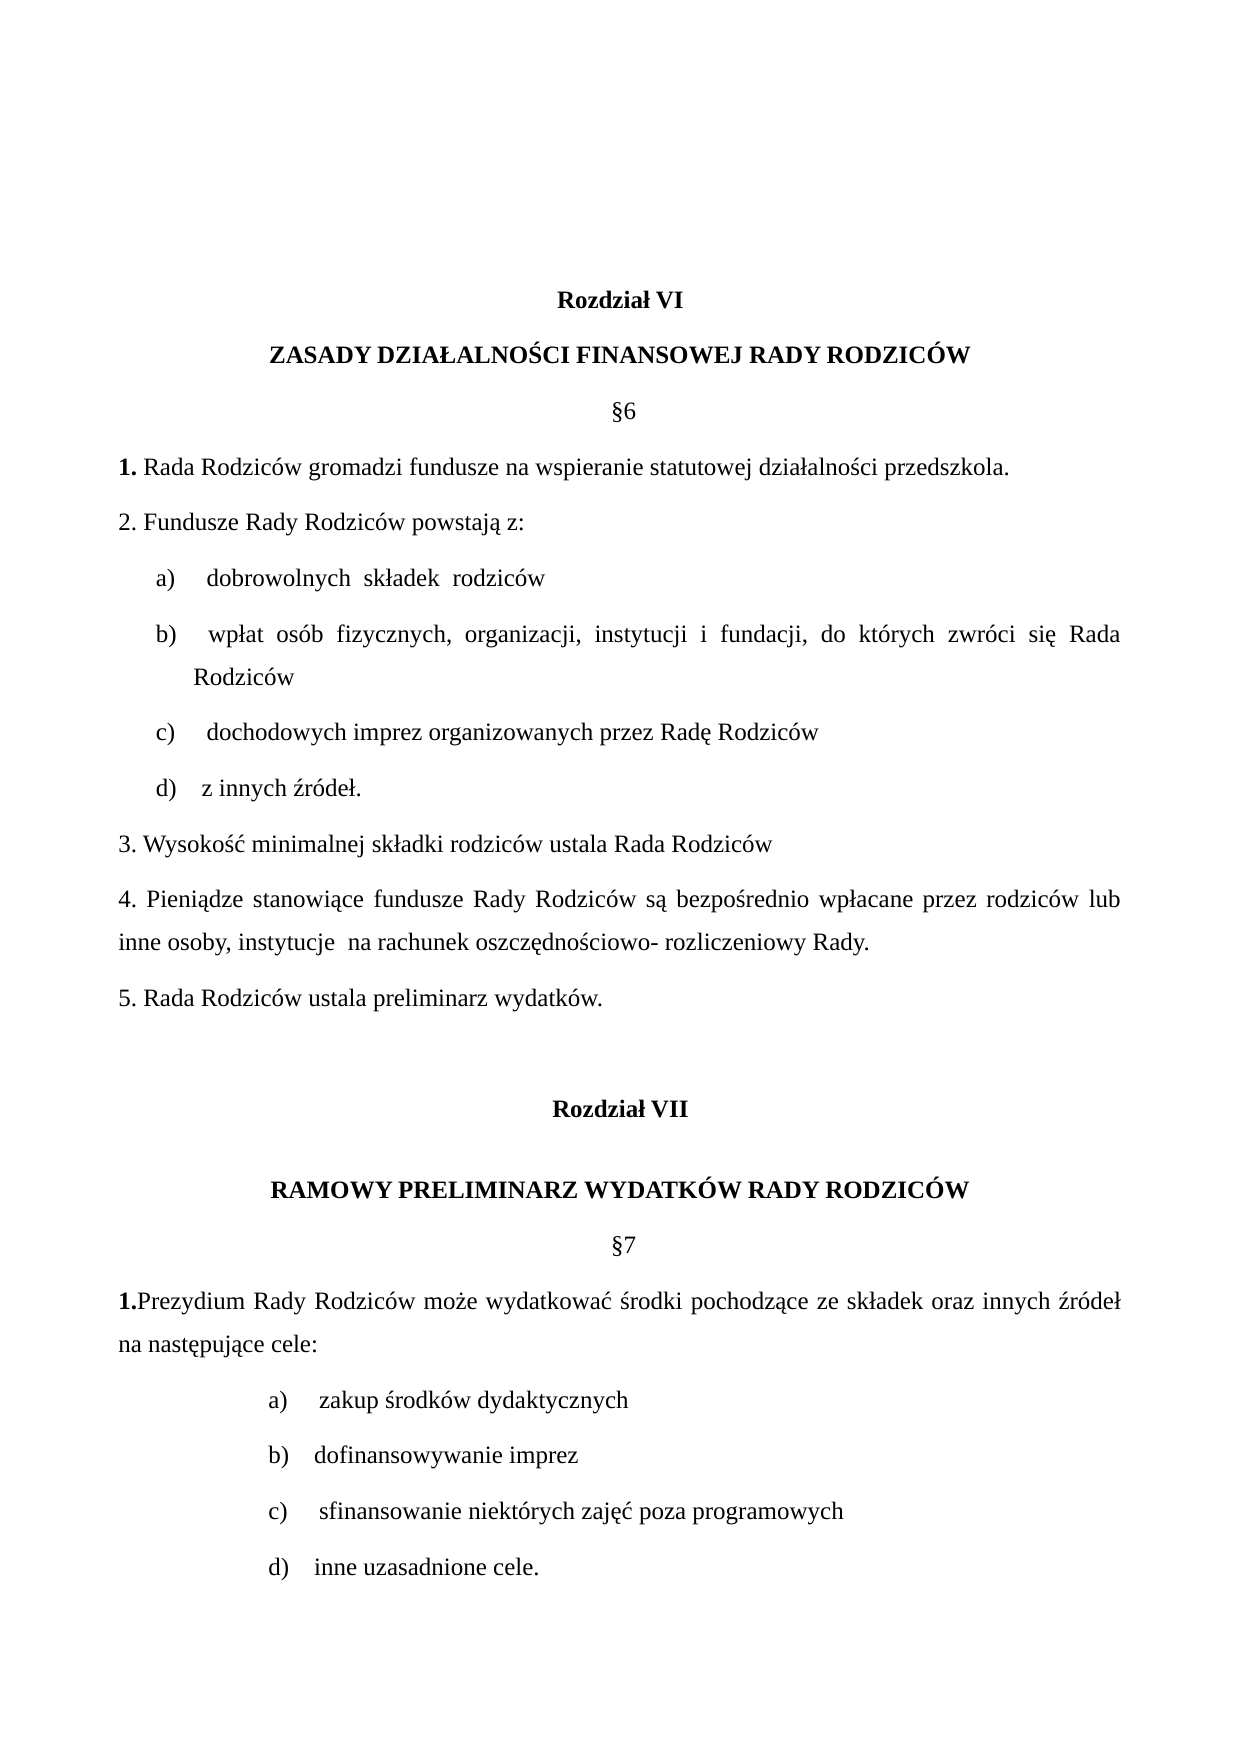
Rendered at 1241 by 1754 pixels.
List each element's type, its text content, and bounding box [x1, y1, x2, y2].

text c) dochodowych imprez organizowanych przez Radę Rodziców [156, 717, 1122, 746]
text d) inne uzasadnione cele. [268, 1552, 1122, 1581]
text 5. Rada Rodziców ustala preliminarz wydatków. [118, 983, 1122, 1012]
text a) dobrowolnych składek rodziców [156, 563, 1122, 592]
text c) sfinansowanie niektórych zajęć poza programowych [268, 1496, 1122, 1525]
text d) z innych źródeł. [156, 773, 1122, 802]
text a) zakup środków dydaktycznych [268, 1385, 1122, 1414]
text 2. Fundusze Rady Rodziców powstają z: [118, 507, 1122, 536]
text ZASADY DZIAŁALNOŚCI FINANSOWEJ RADY RODZICÓW [118, 341, 1122, 369]
subtitle RAMOWY PRELIMINARZ WYDATKÓW RADY RODZICÓW [118, 1175, 1122, 1204]
text b) wpłat osób fizycznych, organizacji, instytucji i fundacji, do których zwróci się Rada Rodziców [156, 619, 1122, 691]
text §6 [118, 396, 1122, 425]
text §7 [118, 1231, 1122, 1259]
text b) dofinansowywanie imprez [268, 1441, 1122, 1469]
text 1. Rada Rodziców gromadzi fundusze na wspieranie statutowej działalności przedszkola. [118, 452, 1122, 481]
text 1.Prezydium Rady Rodziców może wydatkować środki pochodzące ze składek oraz innych źródeł na następujące cele: [118, 1286, 1122, 1358]
text 3. Wysokość minimalnej składki rodziców ustala Rada Rodziców [118, 829, 1122, 857]
text 4. Pieniądze stanowiące fundusze Rady Rodziców są bezpośrednio wpłacane przez rodziców lub inne osoby, instytucje na rachunek oszczędnościowo- rozliczeniowy Rady. [118, 884, 1122, 956]
text Rozdział VII [118, 1094, 1122, 1123]
text Rozdział VI [118, 285, 1122, 314]
